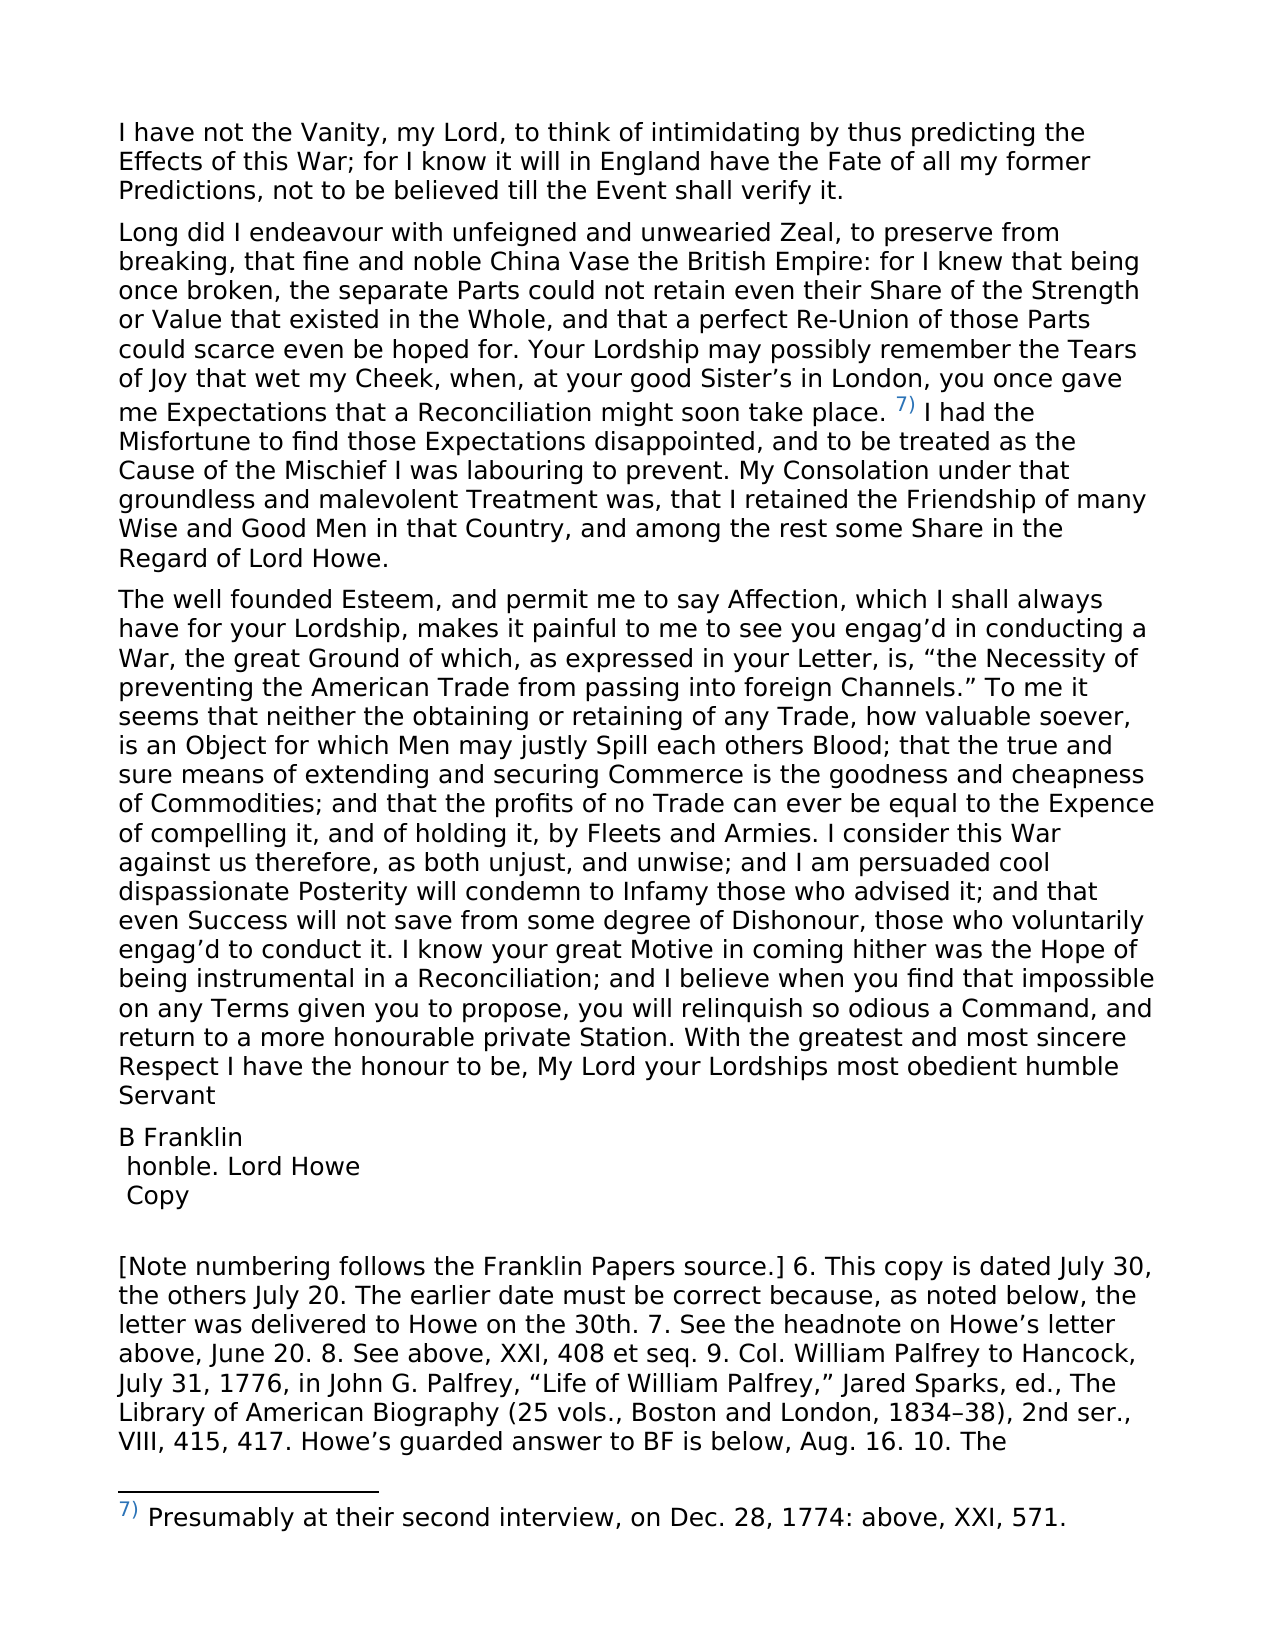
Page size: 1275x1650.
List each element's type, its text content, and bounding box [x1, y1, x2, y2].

text Presumably at their second interview, on Dec. 28, 1774: above, XXI, 571. [118, 1498, 1157, 1532]
text I have not the Vanity, my Lord, to think of intimidating by thus predicting the Effects of this War; for I know it will in England have the Fate of all my former Predictions, not to be believed till the Event shall verify it. [118, 118, 1157, 206]
text B Franklin honble. Lord Howe Copy [118, 1123, 1157, 1240]
text The well founded Esteem, and permit me to say Affection, which I shall always have for your Lordship, makes it painful to me to see you engag’d in conducting a War, the great Ground of which, as expressed in your Letter, is, “the Necessity of preventing the American Trade from passing into foreign Channels.” To me it seems that neither the obtaining or retaining of any Trade, how valuable soever, is an Object for which Men may justly Spill each others Blood; that the true and sure means of extending and securing Commerce is the goodness and cheapness of Commodities; and that the profits of no Trade can ever be equal to the Expence of compelling it, and of holding it, by Fleets and Armies. I consider this War against us therefore, as both unjust, and unwise; and I am persuaded cool dispassionate Posterity will condemn to Infamy those who advised it; and that even Success will not save from some degree of Dishonour, those who voluntarily engag’d to conduct it. I know your great Motive in coming hither was the Hope of being instrumental in a Reconciliation; and I believe when you find that impossible on any Terms given you to propose, you will relinquish so odious a Command, and return to a more honourable private Station. With the greatest and most sincere Respect I have the honour to be, My Lord your Lordships most obedient humble Servant [118, 586, 1157, 1111]
text Long did I endeavour with unfeigned and unwearied Zeal, to preserve from breaking, that fine and noble China Vase the British Empire: for I knew that being once broken, the separate Parts could not retain even their Share of the Strength or Value that existed in the Whole, and that a perfect Re-Union of those Parts could scarce even be hoped for. Your Lordship may possibly remember the Tears of Joy that wet my Cheek, when, at your good Sister’s in London, you once gave me Expectations that a Reconciliation might soon take place. I had the Misfortune to find those Expectations disappointed, and to be treated as the Cause of the Mischief I was labouring to prevent. My Consolation under that groundless and malevolent Treatment was, that I retained the Friendship of many Wise and Good Men in that Country, and among the rest some Share in the Regard of Lord Howe. [118, 218, 1157, 573]
text [Note numbering follows the Franklin Papers source.] 6. This copy is dated July 30, the others July 20. The earlier date must be correct because, as noted below, the letter was delivered to Howe on the 30th. 7. See the headnote on Howe’s letter above, June 20. 8. See above, XXI, 408 et seq. 9. Col. William Palfrey to Hancock, July 31, 1776, in John G. Palfrey, “Life of William Palfrey,” Jared Sparks, ed., The Library of American Biography (25 vols., Boston and London, 1834–38), 2nd ser., VIII, 415, 417. Howe’s guarded answer to BF is below, Aug. 16. 10. The [118, 1252, 1157, 1456]
